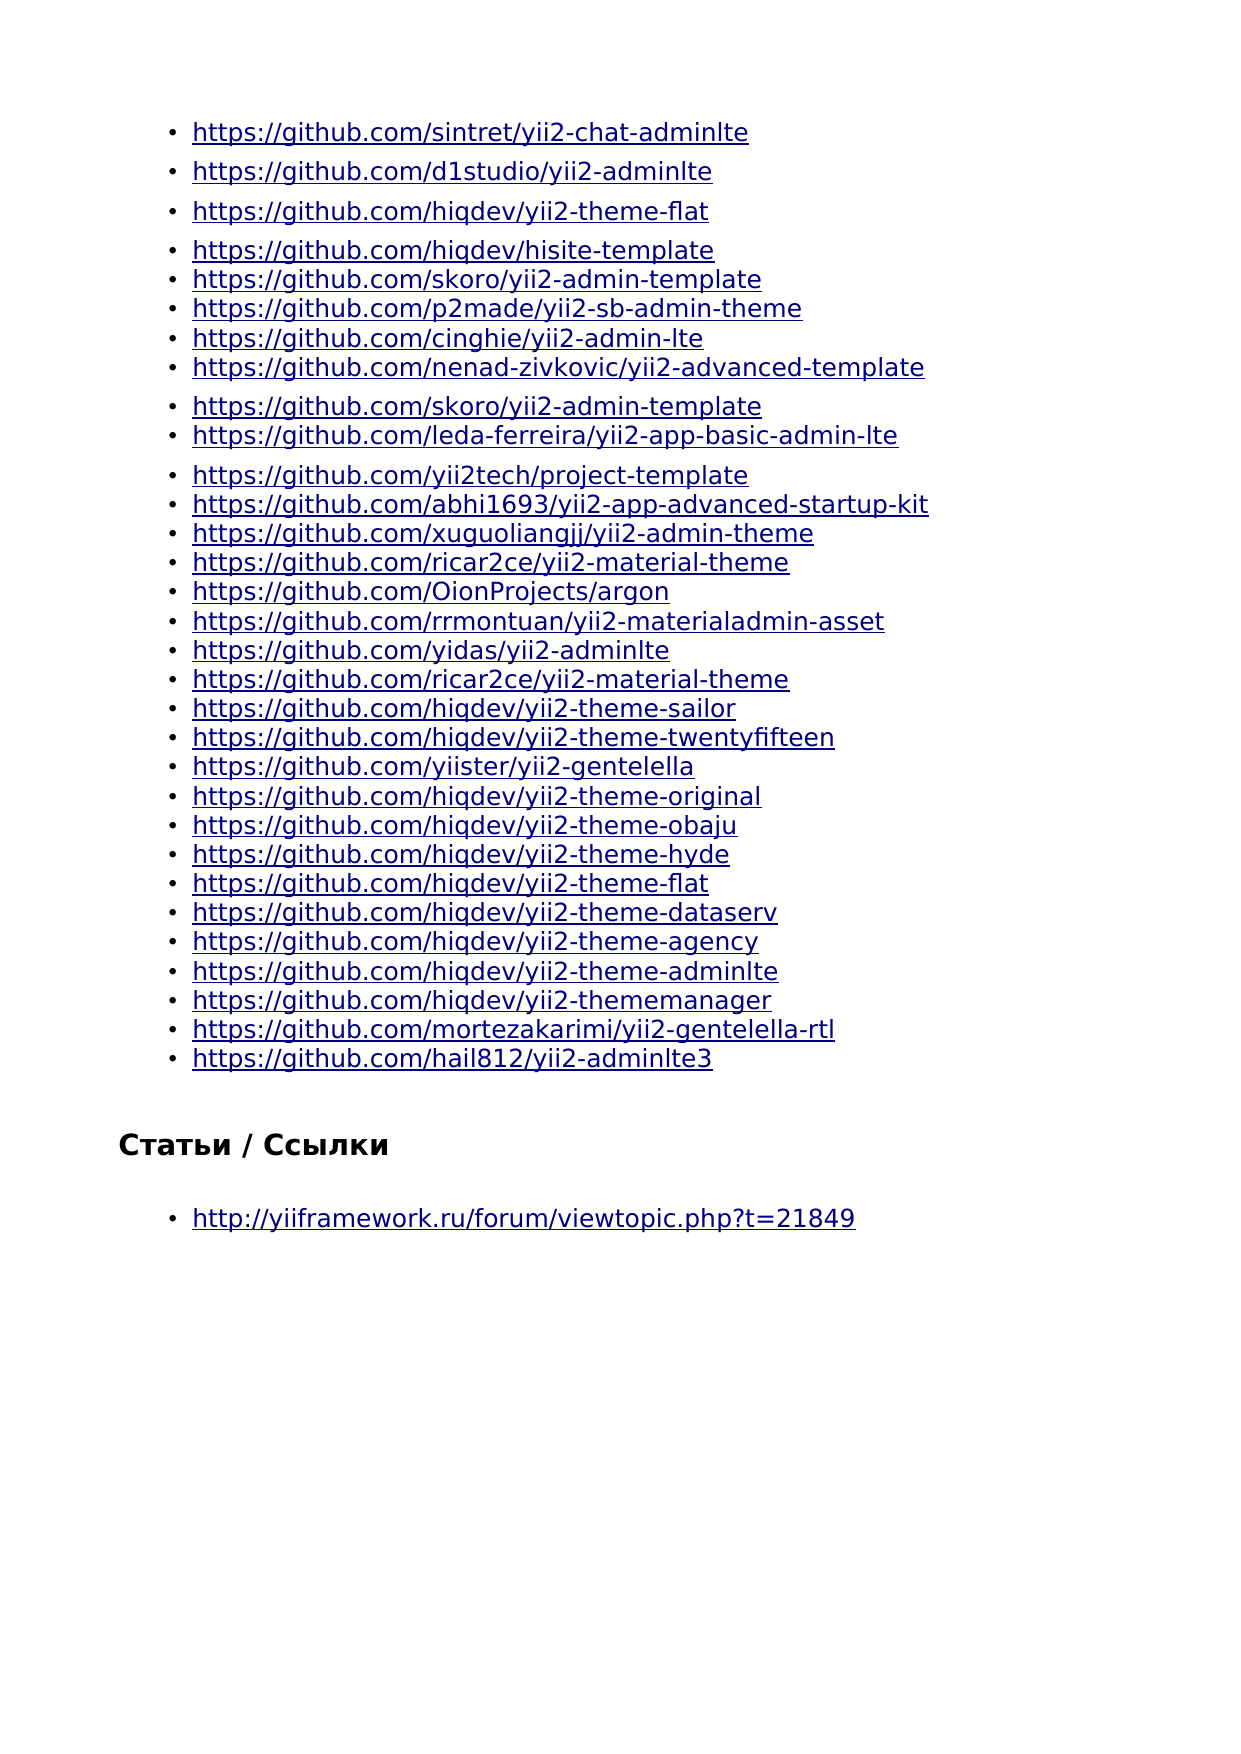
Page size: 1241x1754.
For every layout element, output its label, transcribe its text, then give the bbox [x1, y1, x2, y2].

list https://github.com/hiqdev/yii2-theme-flat [177, 869, 1122, 898]
list https://github.com/d1studio/yii2-adminlte [177, 147, 1122, 187]
list https://github.com/yidas/yii2-adminlte [177, 636, 1122, 665]
list https://github.com/ricar2ce/yii2-material-theme [177, 665, 1122, 694]
list https://github.com/leda-ferreira/yii2-app-basic-admin-lte [177, 421, 1122, 451]
list https://github.com/hail812/yii2-adminlte3 [177, 1044, 1122, 1073]
list https://github.com/skoro/yii2-admin-template [177, 265, 1122, 294]
list https://github.com/hiqdev/yii2-theme-original [177, 782, 1122, 811]
list https://github.com/nenad-zivkovic/yii2-advanced-template [177, 353, 1122, 382]
list https://github.com/sintret/yii2-chat-adminlte [177, 118, 1122, 147]
list https://github.com/hiqdev/yii2-theme-flat [177, 187, 1122, 226]
list https://github.com/hiqdev/yii2-theme-sailor [177, 694, 1122, 723]
subtitle Статьи / Ссылки [118, 1128, 1122, 1162]
list https://github.com/mortezakarimi/yii2-gentelella-rtl [177, 1015, 1122, 1044]
list https://github.com/yiister/yii2-gentelella [177, 752, 1122, 782]
list https://github.com/cinghie/yii2-admin-lte [177, 324, 1122, 353]
list https://github.com/abhi1693/yii2-app-advanced-startup-kit [177, 490, 1122, 519]
list https://github.com/hiqdev/yii2-theme-adminlte [177, 957, 1122, 986]
list https://github.com/hiqdev/yii2-theme-obaju [177, 811, 1122, 840]
list https://github.com/hiqdev/yii2-theme-hyde [177, 840, 1122, 869]
list https://github.com/hiqdev/yii2-theme-twentyfifteen [177, 723, 1122, 752]
list https://github.com/p2made/yii2-sb-admin-theme [177, 294, 1122, 324]
list https://github.com/hiqdev/yii2-thememanager [177, 986, 1122, 1015]
list https://github.com/yii2tech/project-template [177, 451, 1122, 490]
list https://github.com/ricar2ce/yii2-material-theme [177, 548, 1122, 577]
list https://github.com/OionProjects/argon [177, 577, 1122, 607]
list https://github.com/hiqdev/hisite-template [177, 226, 1122, 265]
list https://github.com/skoro/yii2-admin-template [177, 382, 1122, 421]
list https://github.com/hiqdev/yii2-theme-dataserv [177, 898, 1122, 927]
list https://github.com/xuguoliangjj/yii2-admin-theme [177, 519, 1122, 548]
list http://yiiframework.ru/forum/viewtopic.php?t=21849 [177, 1204, 1122, 1233]
list https://github.com/rrmontuan/yii2-materialadmin-asset [177, 607, 1122, 636]
list https://github.com/hiqdev/yii2-theme-agency [177, 927, 1122, 957]
